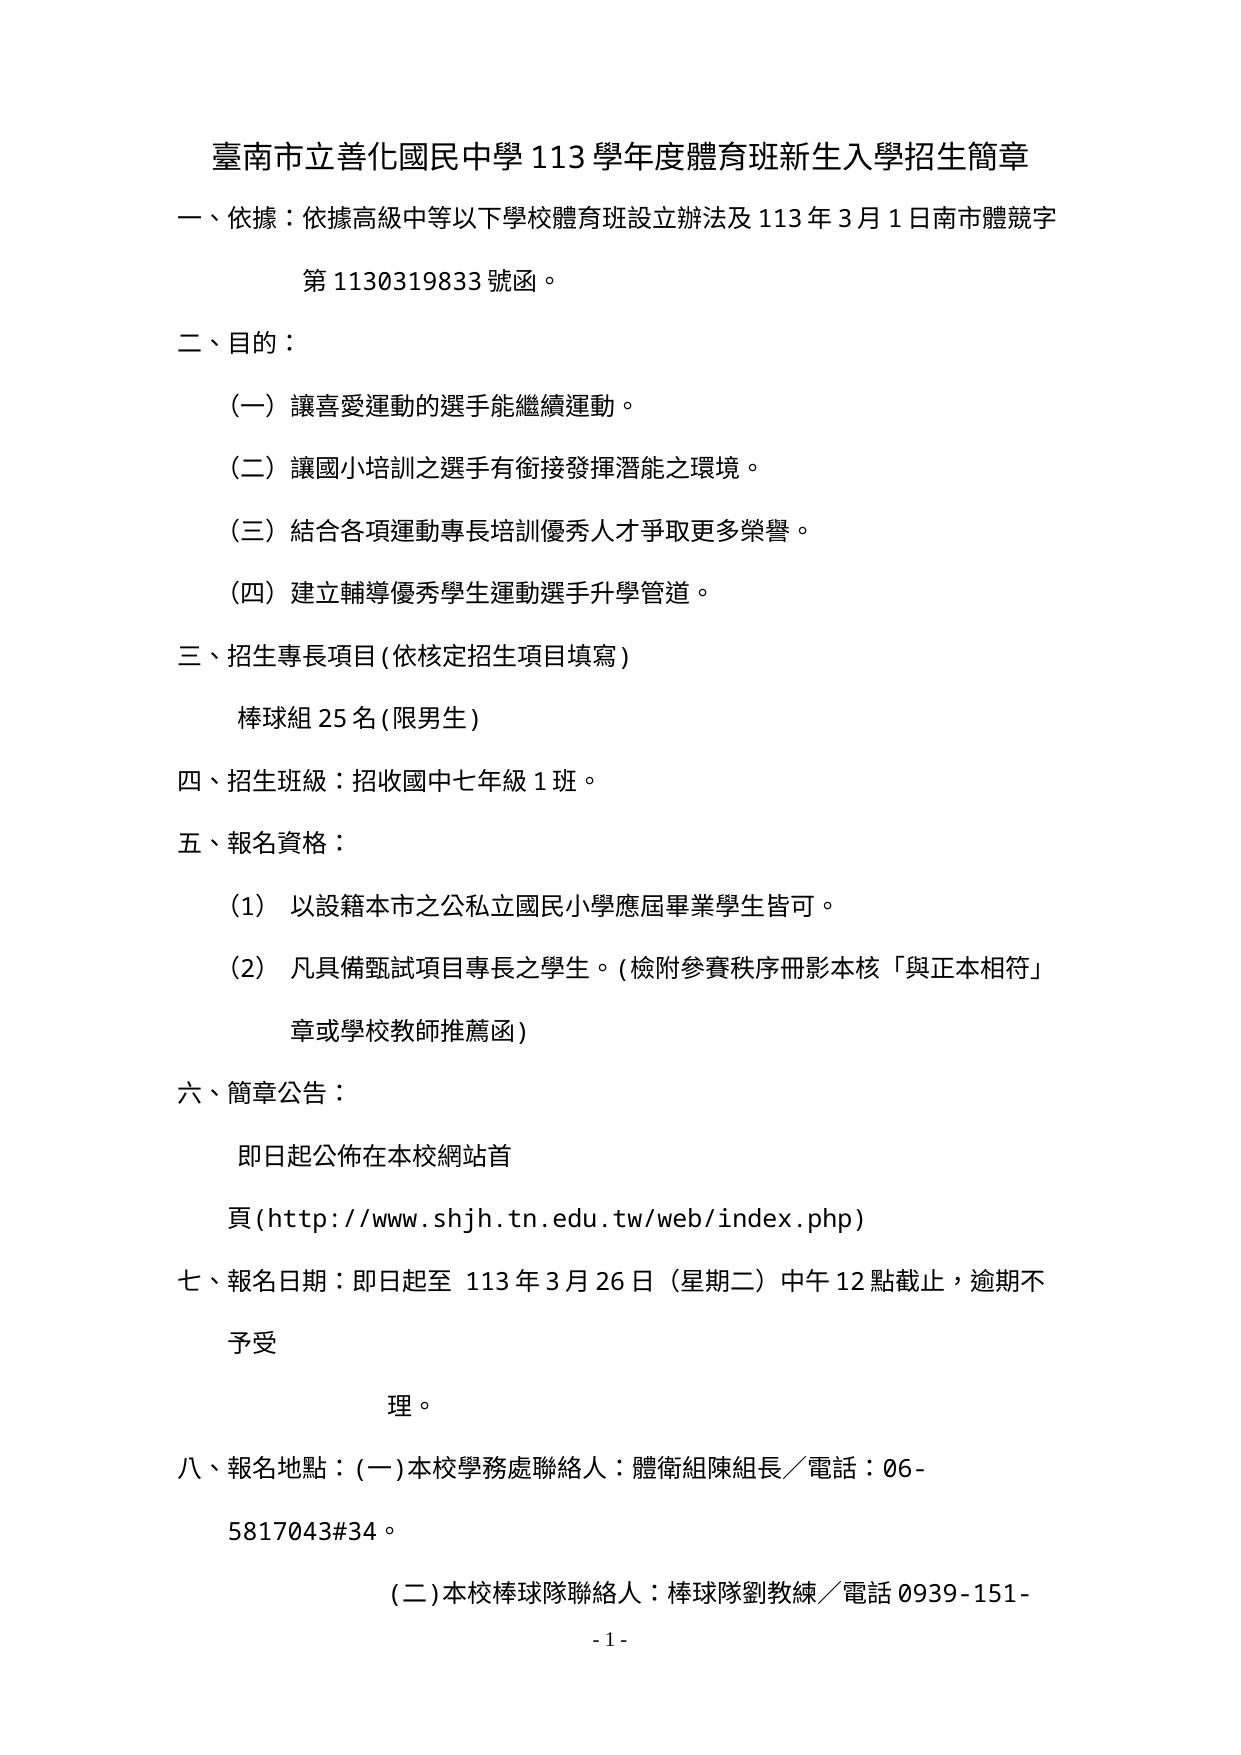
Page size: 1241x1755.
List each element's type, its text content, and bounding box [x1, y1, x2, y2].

text 五、報名資格： [177, 800, 1063, 863]
text （三）結合各項運動專長培訓優秀人才爭取更多榮譽。 [177, 488, 1063, 550]
text 理。 [177, 1363, 1063, 1425]
text （二）讓國小培訓之選手有銜接發揮潛能之環境。 [177, 425, 1063, 488]
text 八、報名地點：(一)本校學務處聯絡人：體衛組陳組長／電話：06-5817043#34。 [177, 1425, 1078, 1550]
text 棒球組25名(限男生) [177, 675, 1063, 738]
text 七、報名日期：即日起至 113年3月26日（星期二）中午12點截止，逾期不予受 [177, 1238, 1063, 1363]
text 六、簡章公告： [177, 1050, 1063, 1113]
list 以設籍本市之公私立國民小學應屆畢業學生皆可。 [215, 863, 1063, 925]
text 臺南市立善化國民中學113學年度體育班新生入學招生簡章 [177, 113, 1063, 175]
text 一、依據：依據高級中等以下學校體育班設立辦法及113年3月1日南市體競字第1130319833號函。 [177, 175, 1063, 300]
text 三、招生專長項目(依核定招生項目填寫) [177, 613, 1063, 675]
text 即日起公佈在本校網站首頁(http://www.shjh.tn.edu.tw/web/index.php) [177, 1113, 1063, 1238]
text (二)本校棒球隊聯絡人：棒球隊劉教練／電話0939-151- [177, 1550, 1063, 1613]
text （一）讓喜愛運動的選手能繼續運動。 [177, 363, 1063, 425]
text 二、目的： [177, 300, 1063, 363]
list 凡具備甄試項目專長之學生。(檢附參賽秩序冊影本核「與正本相符」章或學校教師推薦函) [215, 925, 1063, 1050]
text （四）建立輔導優秀學生運動選手升學管道。 [177, 550, 1063, 613]
text 四、招生班級：招收國中七年級1班。 [177, 738, 1063, 800]
